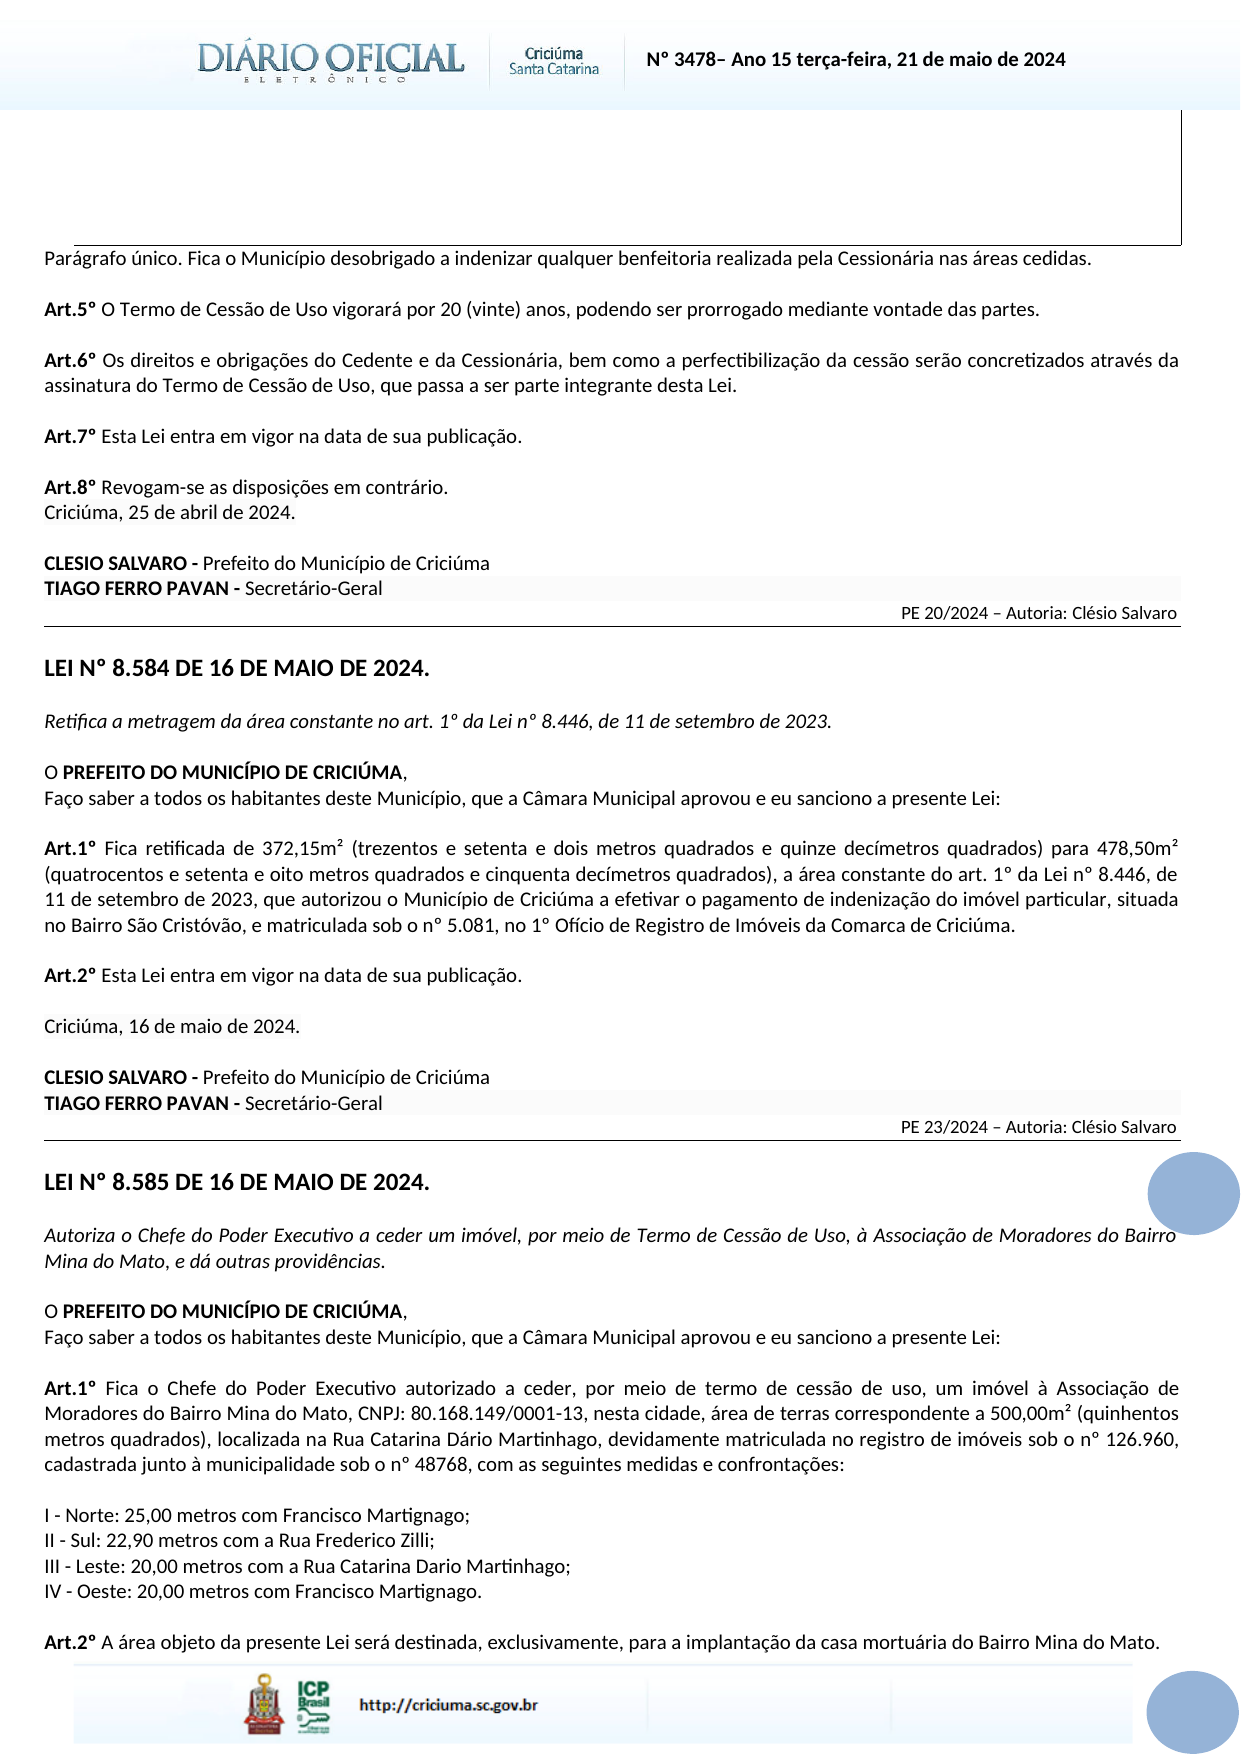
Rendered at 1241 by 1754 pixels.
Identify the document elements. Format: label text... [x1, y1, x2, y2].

text PE 23/2024 – Autoria: Clésio Salvaro [44, 1115, 1181, 1140]
text Faço saber a todos os habitantes deste Município, que a Câmara Municipal aprovou e eu sanciono a presente Lei: [44, 785, 1181, 810]
text Autoriza o Chefe do Poder Executivo a ceder um imóvel, por meio de Termo de Cessão de Uso, à Associação de Moradores do Bairro Mina do Mato, e dá outras providências. [44, 1222, 1181, 1273]
text Art.2º A área objeto da presente Lei será destinada, exclusivamente, para a implantação da casa mortuária do Bairro Mina do Mato. [44, 1629, 1181, 1654]
text II - Sul: 22,90 metros com a Rua Frederico Zilli; [44, 1527, 1181, 1553]
text Art.7º Esta Lei entra em vigor na data de sua publicação. [44, 423, 1181, 448]
text Art.2º Esta Lei entra em vigor na data de sua publicação. [44, 963, 1181, 988]
text TIAGO FERRO PAVAN - Secretário-Geral [44, 576, 1181, 601]
text Criciúma, 25 de abril de 2024. [44, 499, 1181, 525]
text Art.5º O Termo de Cessão de Uso vigorará por 20 (vinte) anos, podendo ser prorrogado mediante vontade das partes. [44, 296, 1181, 321]
text CLESIO SALVARO - Prefeito do Município de Criciúma [44, 550, 1181, 576]
text TIAGO FERRO PAVAN - Secretário-Geral [44, 1090, 1181, 1115]
text LEI Nº 8.584 DE 16 DE MAIO DE 2024. [44, 652, 1181, 683]
text PE 20/2024 – Autoria: Clésio Salvaro [44, 601, 1181, 626]
text O PREFEITO DO MUNICÍPIO DE CRICIÚMA, [44, 759, 1181, 785]
text Art.1º Fica retificada de 372,15m² (trezentos e setenta e dois metros quadrados e quinze decímetros quadrados) para 478,50m² (quatrocentos e setenta e oito metros quadrados e cinquenta decímetros quadrados), a área constante do art. 1º da Lei nº 8.446, de 11 de setembro de 2023, que autorizou o Município de Criciúma a efetivar o pagamento de indenização do imóvel particular, situada no Bairro São Cristóvão, e matriculada sob o nº 5.081, no 1º Ofício de Registro de Imóveis da Comarca de Criciúma. [44, 836, 1181, 937]
text III - Leste: 20,00 metros com a Rua Catarina Dario Martinhago; [44, 1553, 1181, 1578]
text Art.8º Revogam-se as disposições em contrário. [44, 474, 1181, 499]
text Art.1º Fica o Chefe do Poder Executivo autorizado a ceder, por meio de termo de cessão de uso, um imóvel à Associação de Moradores do Bairro Mina do Mato, CNPJ: 80.168.149/0001-13, nesta cidade, área de terras correspondente a 500,00m² (quinhentos metros quadrados), localizada na Rua Catarina Dário Martinhago, devidamente matriculada no registro de imóveis sob o nº 126.960, cadastrada junto à municipalidade sob o nº 48768, com as seguintes medidas e confrontações: [44, 1375, 1181, 1477]
text I - Norte: 25,00 metros com Francisco Martignago; [44, 1502, 1181, 1527]
text CLESIO SALVARO - Prefeito do Município de Criciúma [44, 1064, 1181, 1090]
text Parágrafo único. Fica o Município desobrigado a indenizar qualquer benfeitoria realizada pela Cessionária nas áreas cedidas. [44, 245, 1181, 271]
text O PREFEITO DO MUNICÍPIO DE CRICIÚMA, [44, 1299, 1181, 1324]
text Criciúma, 16 de maio de 2024. [44, 1013, 1181, 1039]
text IV - Oeste: 20,00 metros com Francisco Martignago. [44, 1578, 1181, 1604]
text LEI Nº 8.585 DE 16 DE MAIO DE 2024. [44, 1167, 1157, 1197]
text Art.6º Os direitos e obrigações do Cedente e da Cessionária, bem como a perfectibilização da cessão serão concretizados através da assinatura do Termo de Cessão de Uso, que passa a ser parte integrante desta Lei. [44, 347, 1181, 398]
text Retifica a metragem da área constante no art. 1º da Lei nº 8.446, de 11 de setembro de 2023. [44, 708, 1181, 734]
text Faço saber a todos os habitantes deste Município, que a Câmara Municipal aprovou e eu sanciono a presente Lei: [44, 1324, 1181, 1349]
